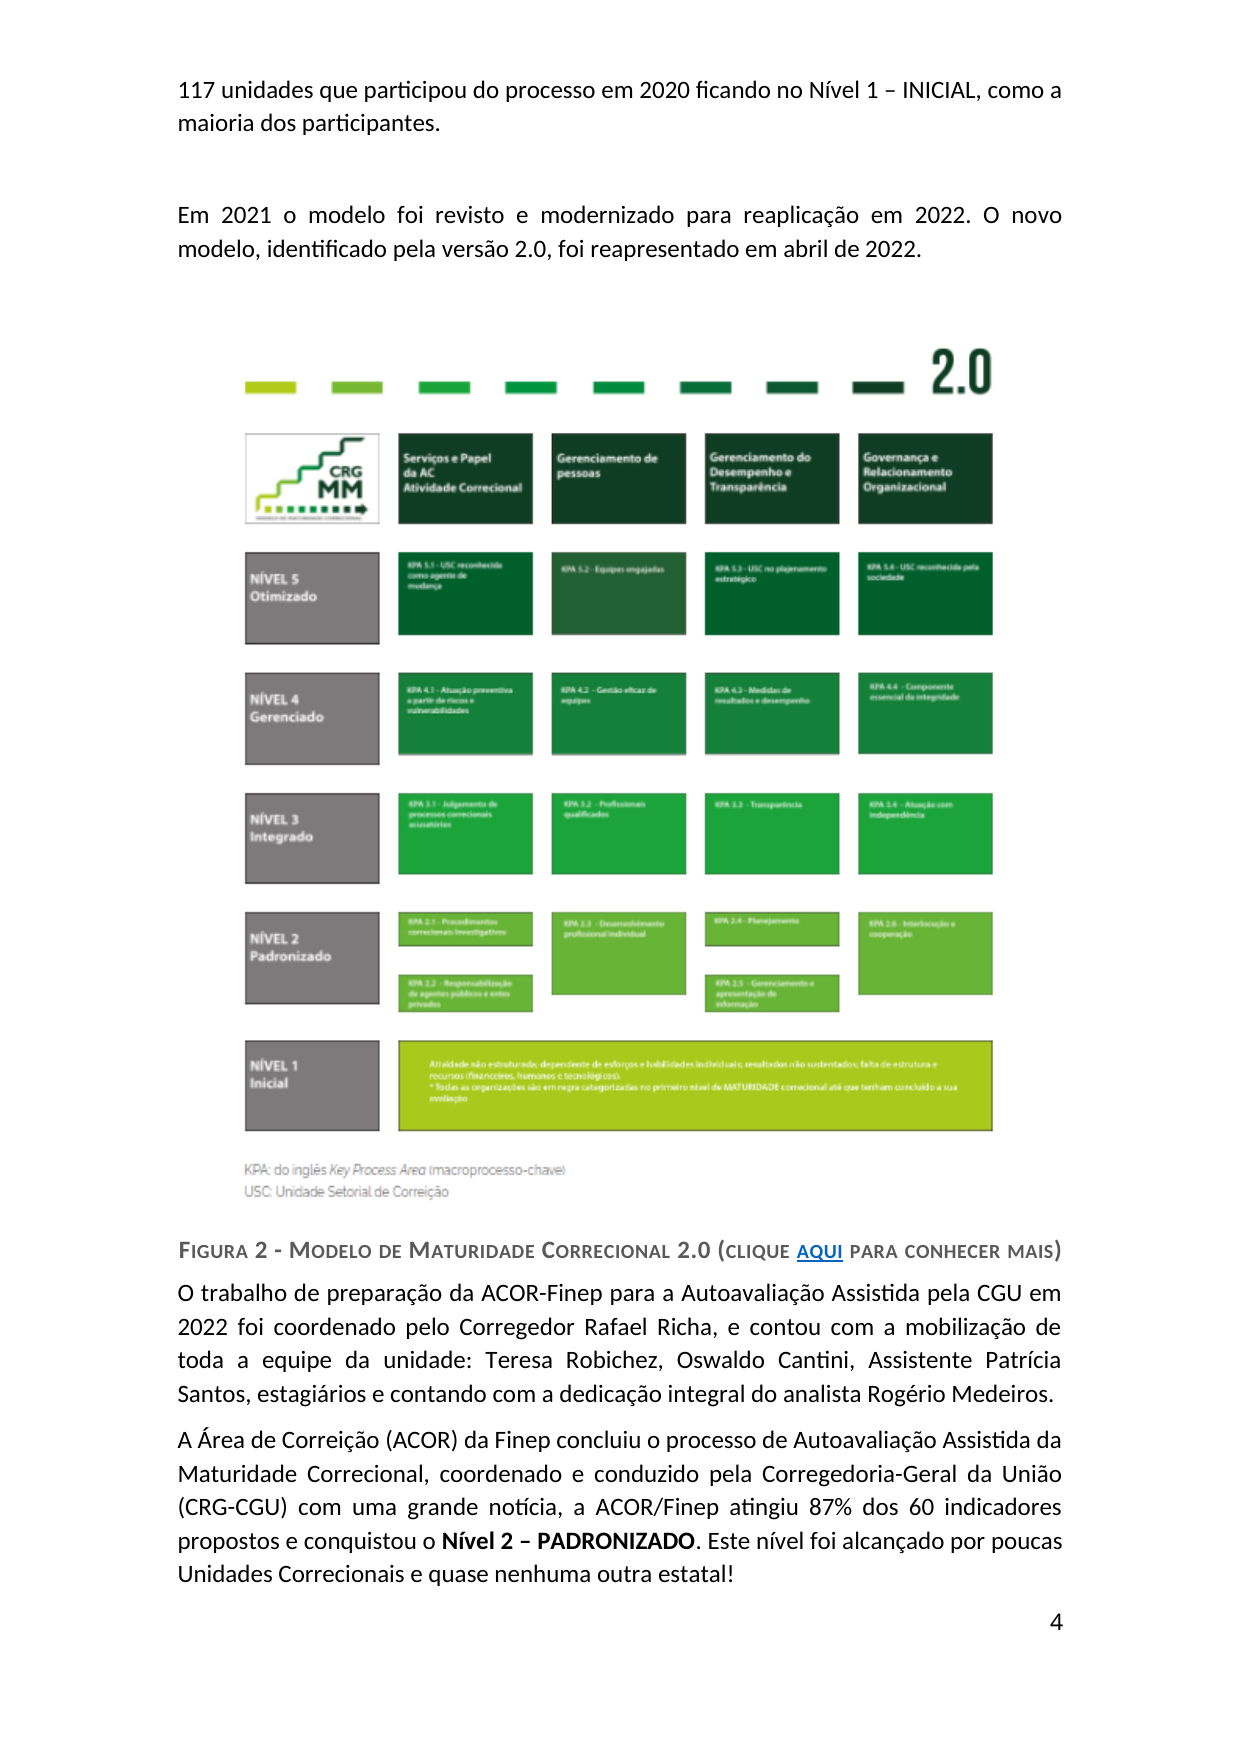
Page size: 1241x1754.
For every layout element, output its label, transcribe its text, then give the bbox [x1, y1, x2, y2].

text O trabalho de preparação da ACOR-Finep para a Autoavaliação Assistida pela CGU em 2022 foi coordenado pelo Corregedor Rafael Richa, e contou com a mobilização de toda a equipe da unidade: Teresa Robichez, Oswaldo Cantini, Assistente Patrícia Santos, estagiários e contando com a dedicação integral do analista Rogério Medeiros. [177, 1277, 1063, 1409]
text Figura 2 - Modelo de Maturidade Correcional 2.0 (clique aqui para conhecer mais) [177, 1234, 1063, 1265]
text 117 unidades que participou do processo em 2020 ficando no Nível 1 – INICIAL, como a maioria dos participantes. [177, 74, 1063, 138]
text Em 2021 o modelo foi revisto e modernizado para reaplicação em 2022. O novo modelo, identificado pela versão 2.0, foi reapresentado em abril de 2022. [177, 199, 1063, 263]
text A Área de Correição (ACOR) da Finep concluiu o processo de Autoavaliação Assistida da Maturidade Correcional, coordenado e conduzido pela Corregedoria-Geral da União (CRG-CGU) com uma grande notícia, a ACOR/Finep atingiu 87% dos 60 indicadores propostos e conquistou o Nível 2 – PADRONIZADO. Este nível foi alcançado por poucas Unidades Correcionais e quase nenhuma outra estatal! [177, 1424, 1063, 1589]
